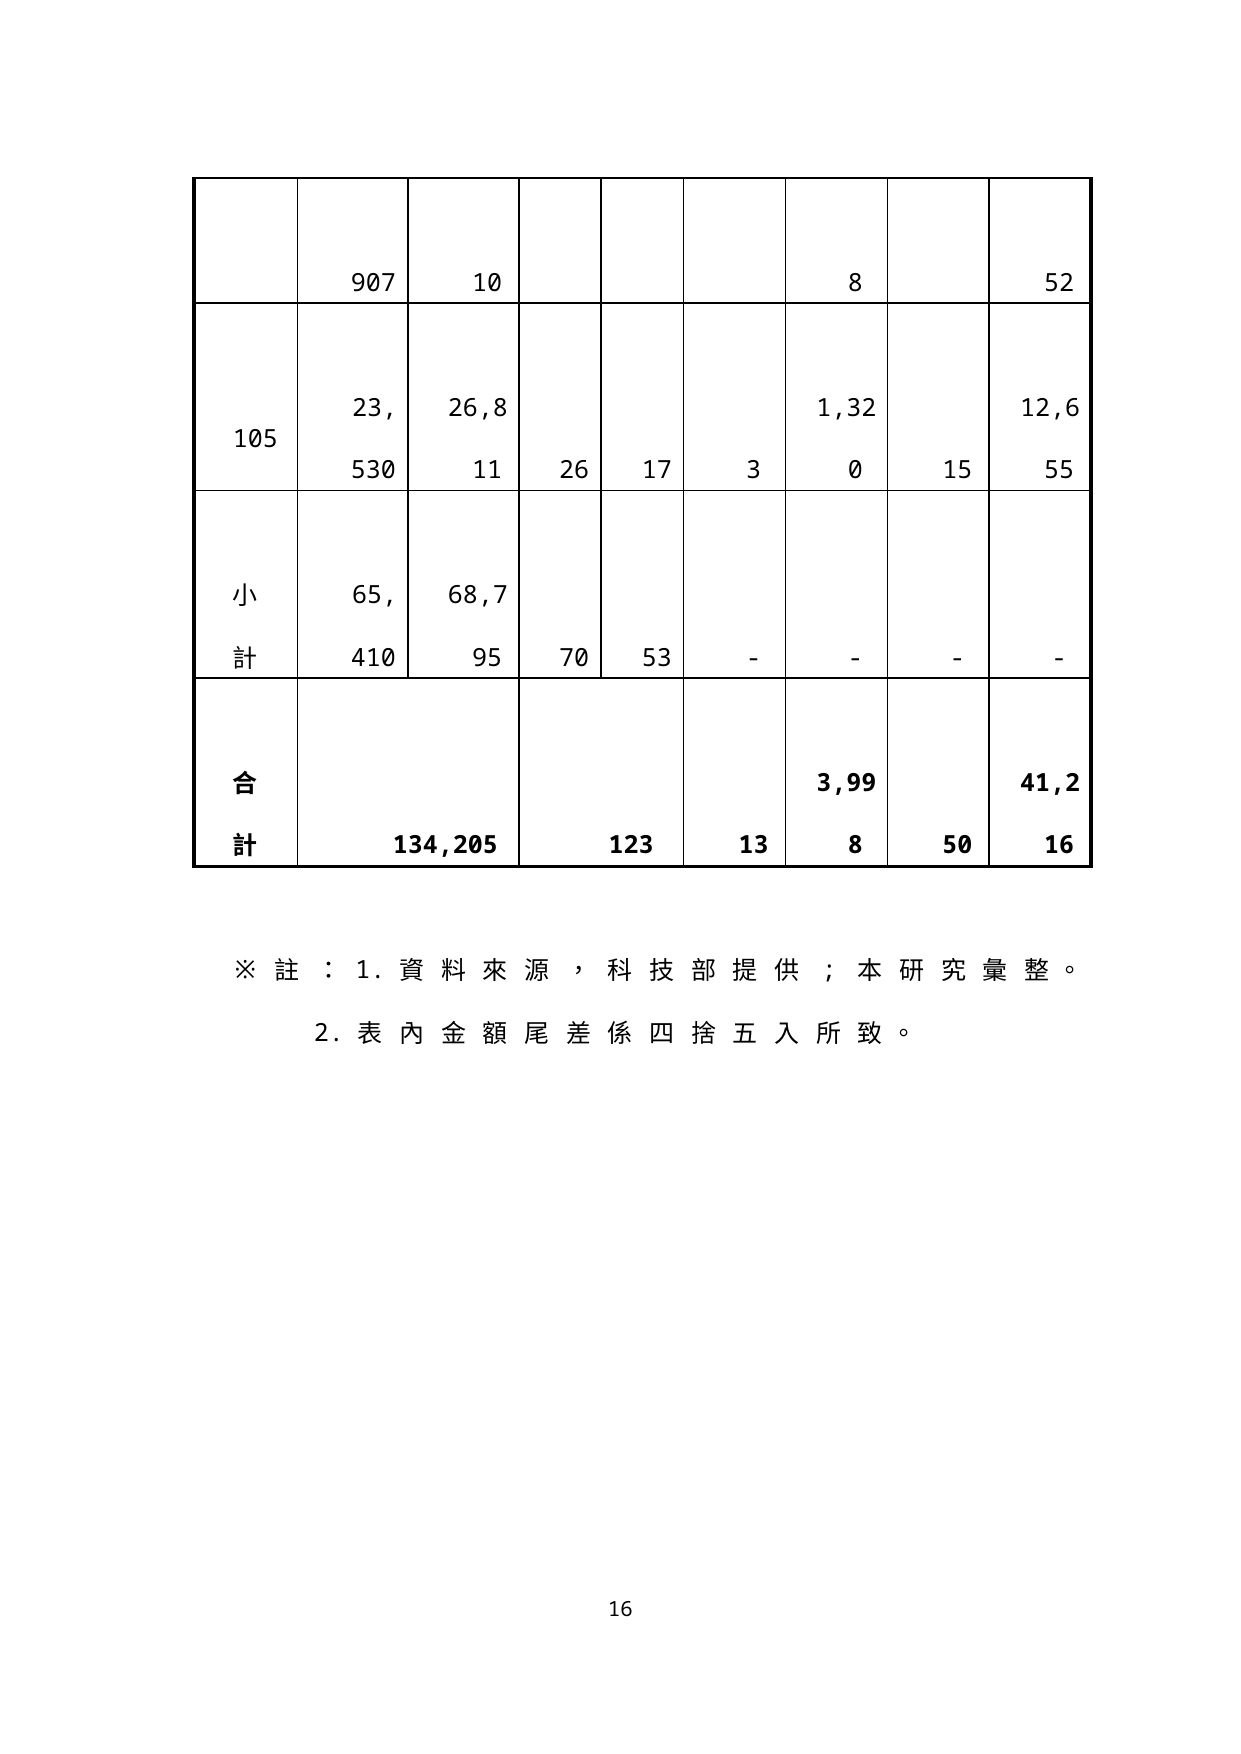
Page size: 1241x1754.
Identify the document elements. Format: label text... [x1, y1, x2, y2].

table_cell - [786, 491, 887, 677]
table_cell 50 [888, 679, 988, 865]
table_cell 70 [520, 491, 600, 677]
table_cell 12,655 [990, 304, 1089, 490]
table_cell - [888, 491, 988, 677]
table_cell 13 [684, 679, 785, 865]
table_cell 17 [602, 304, 683, 490]
table_cell 26 [520, 304, 600, 490]
table_cell 65,410 [298, 491, 407, 677]
text ※註：1.資料來源，科技部提供;本研究彙整。 [198, 927, 1058, 990]
table_cell 134,205 [298, 679, 518, 865]
table_cell [602, 179, 683, 302]
table_cell - [990, 491, 1089, 677]
table_cell 105 [196, 304, 297, 490]
table_cell - [684, 491, 785, 677]
table_cell 15 [888, 304, 988, 490]
table_cell 3 [684, 304, 785, 490]
table_cell 3,998 [786, 679, 887, 865]
table_cell [196, 179, 297, 302]
table_cell 68,795 [409, 491, 518, 677]
table_cell 1,320 [786, 304, 887, 490]
table_cell 123 [520, 679, 683, 865]
table_cell 53 [602, 491, 683, 677]
table_cell 52 [990, 179, 1089, 302]
text 2.表內金額尾差係四捨五入所致。 [274, 990, 1058, 1052]
table_cell 26,811 [409, 304, 518, 490]
table_cell 23,530 [298, 304, 407, 490]
table_cell [888, 179, 988, 302]
table_cell 907 [298, 179, 407, 302]
table_cell 8 [786, 179, 887, 302]
table_cell [684, 179, 785, 302]
table_cell 10 [409, 179, 518, 302]
table_cell 合計 [196, 679, 297, 865]
table_cell 小計 [196, 491, 297, 677]
table_cell [520, 179, 600, 302]
table_cell 41,216 [990, 679, 1089, 865]
